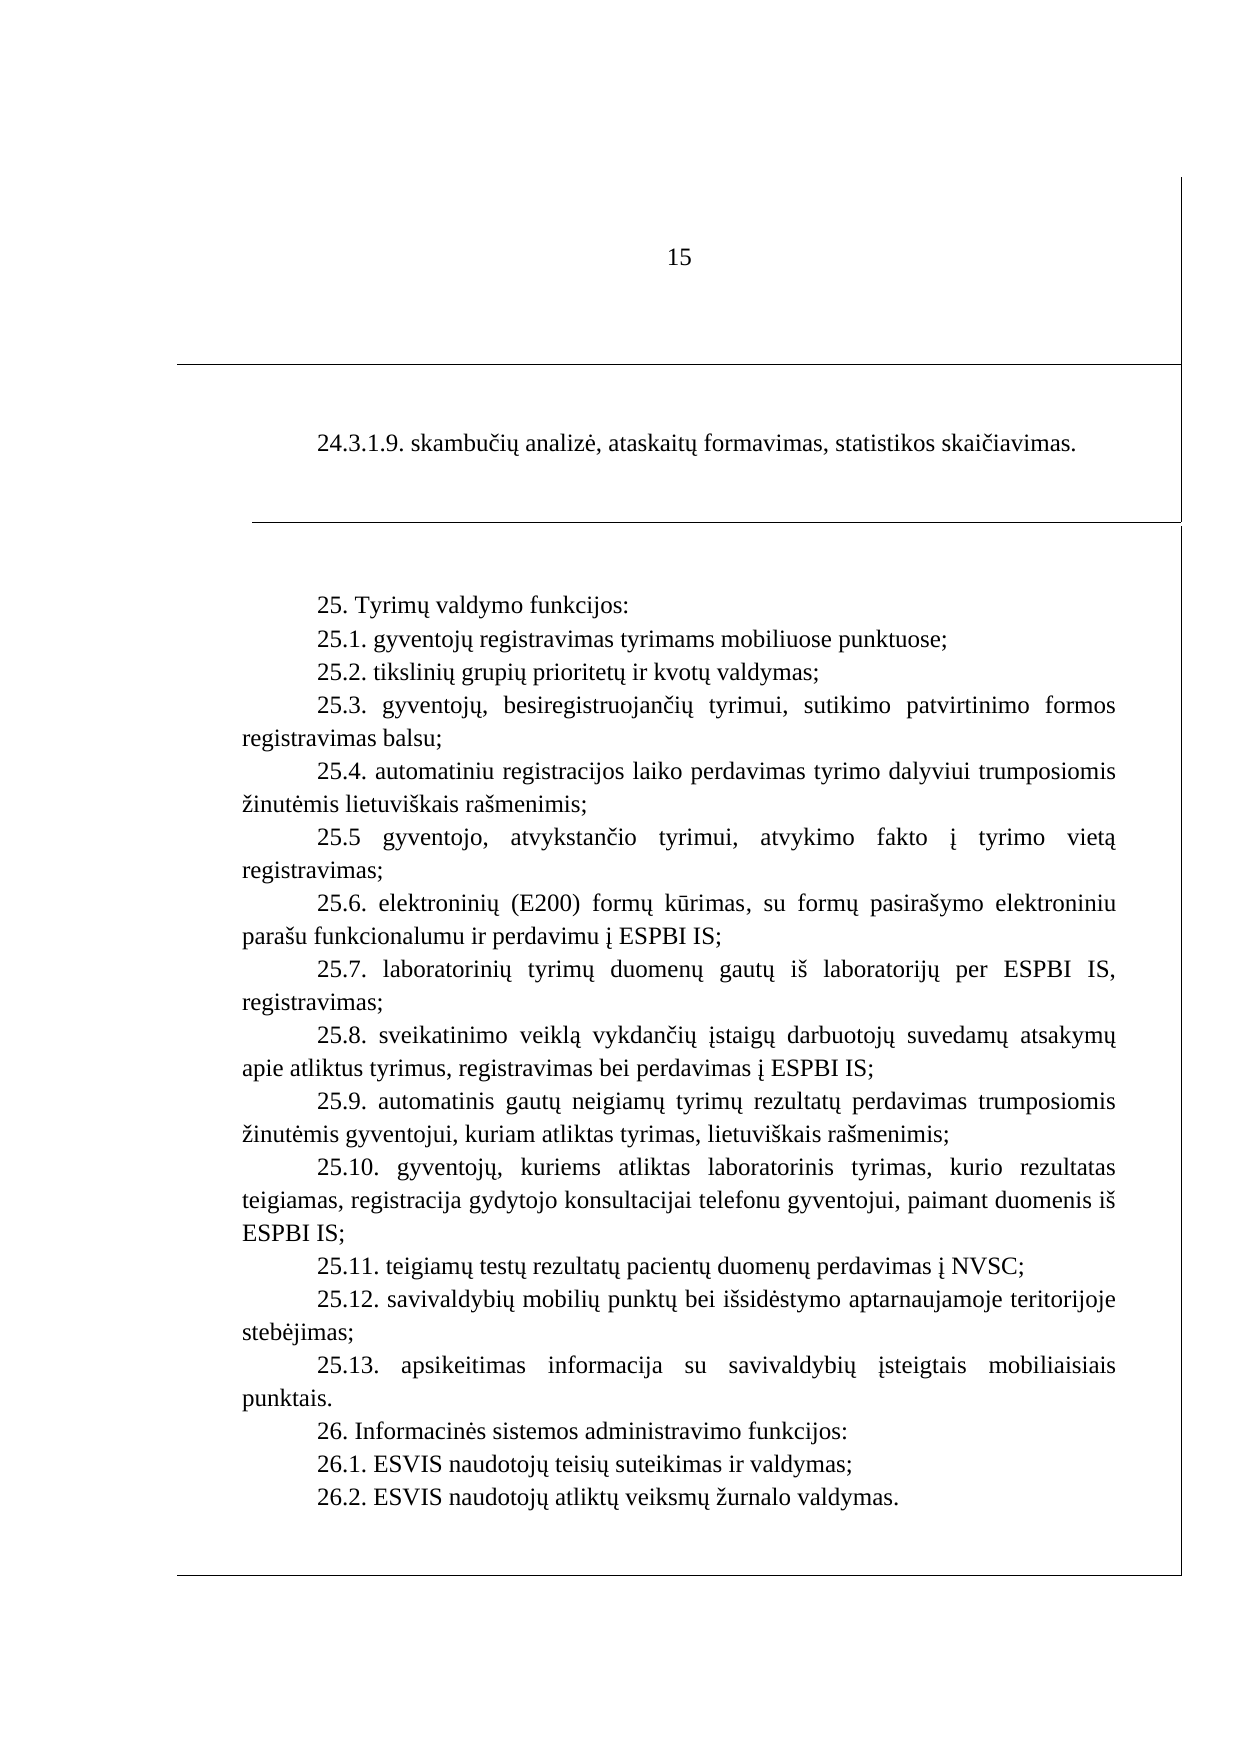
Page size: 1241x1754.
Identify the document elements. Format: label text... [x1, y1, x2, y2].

text 25.8. sveikatinimo veiklą vykdančių įstaigų darbuotojų suvedamų atsakymų apie atliktus tyrimus, registravimas bei perdavimas į ESPBI IS; [177, 955, 1181, 1021]
text 25.6. elektroninių (E200) formų kūrimas, su formų pasirašymo elektroniniu parašu funkcionalumu ir perdavimu į ESPBI IS; [177, 823, 1181, 889]
text 25.4. automatiniu registracijos laiko perdavimas tyrimo dalyviui trumposiomis žinutėmis lietuviškais rašmenimis; [177, 691, 1181, 757]
text 25.13. apsikeitimas informacija su savivaldybių įsteigtais mobiliaisiais punktais. [177, 1286, 1181, 1352]
text 25.7. laboratorinių tyrimų duomenų gautų iš laboratorijų per ESPBI IS, registravimas; [177, 889, 1181, 955]
text 25.12. savivaldybių mobilių punktų bei išsidėstymo aptarnaujamoje teritorijoje stebėjimas; [177, 1219, 1181, 1286]
text 25.11. teigiamų testų rezultatų pacientų duomenų perdavimas į NVSC; [177, 1186, 1181, 1219]
text 25.10. gyventojų, kuriems atliktas laboratorinis tyrimas, kurio rezultatas teigiamas, registracija gydytojo konsultacijai telefonu gyventojui, paimant duomenis iš ESPBI IS; [177, 1087, 1181, 1186]
text 25.1. gyventojų registravimas tyrimams mobiliuose punktuose; [177, 559, 1181, 592]
text 26.2. ESVIS naudotojų atliktų veiksmų žurnalo valdymas. [177, 1418, 1181, 1575]
text 25.5 gyventojo, atvykstančio tyrimui, atvykimo fakto į tyrimo vietą registravimas; [177, 757, 1181, 823]
text 25. Tyrimų valdymo funkcijos: [177, 526, 1181, 559]
text 25.2. tikslinių grupių prioritetų ir kvotų valdymas; [177, 592, 1181, 625]
text 24.3.1.9. skambučių analizė, ataskaitų formavimas, statistikos skaičiavimas. [252, 364, 1181, 522]
text 26.1. ESVIS naudotojų teisių suteikimas ir valdymas; [177, 1384, 1181, 1418]
text 26. Informacinės sistemos administravimo funkcijos: [177, 1352, 1181, 1384]
text 25.3. gyventojų, besiregistruojančių tyrimui, sutikimo patvirtinimo formos registravimas balsu; [177, 625, 1181, 691]
text 25.9. automatinis gautų neigiamų tyrimų rezultatų perdavimas trumposiomis žinutėmis gyventojui, kuriam atliktas tyrimas, lietuviškais rašmenimis; [177, 1021, 1181, 1087]
